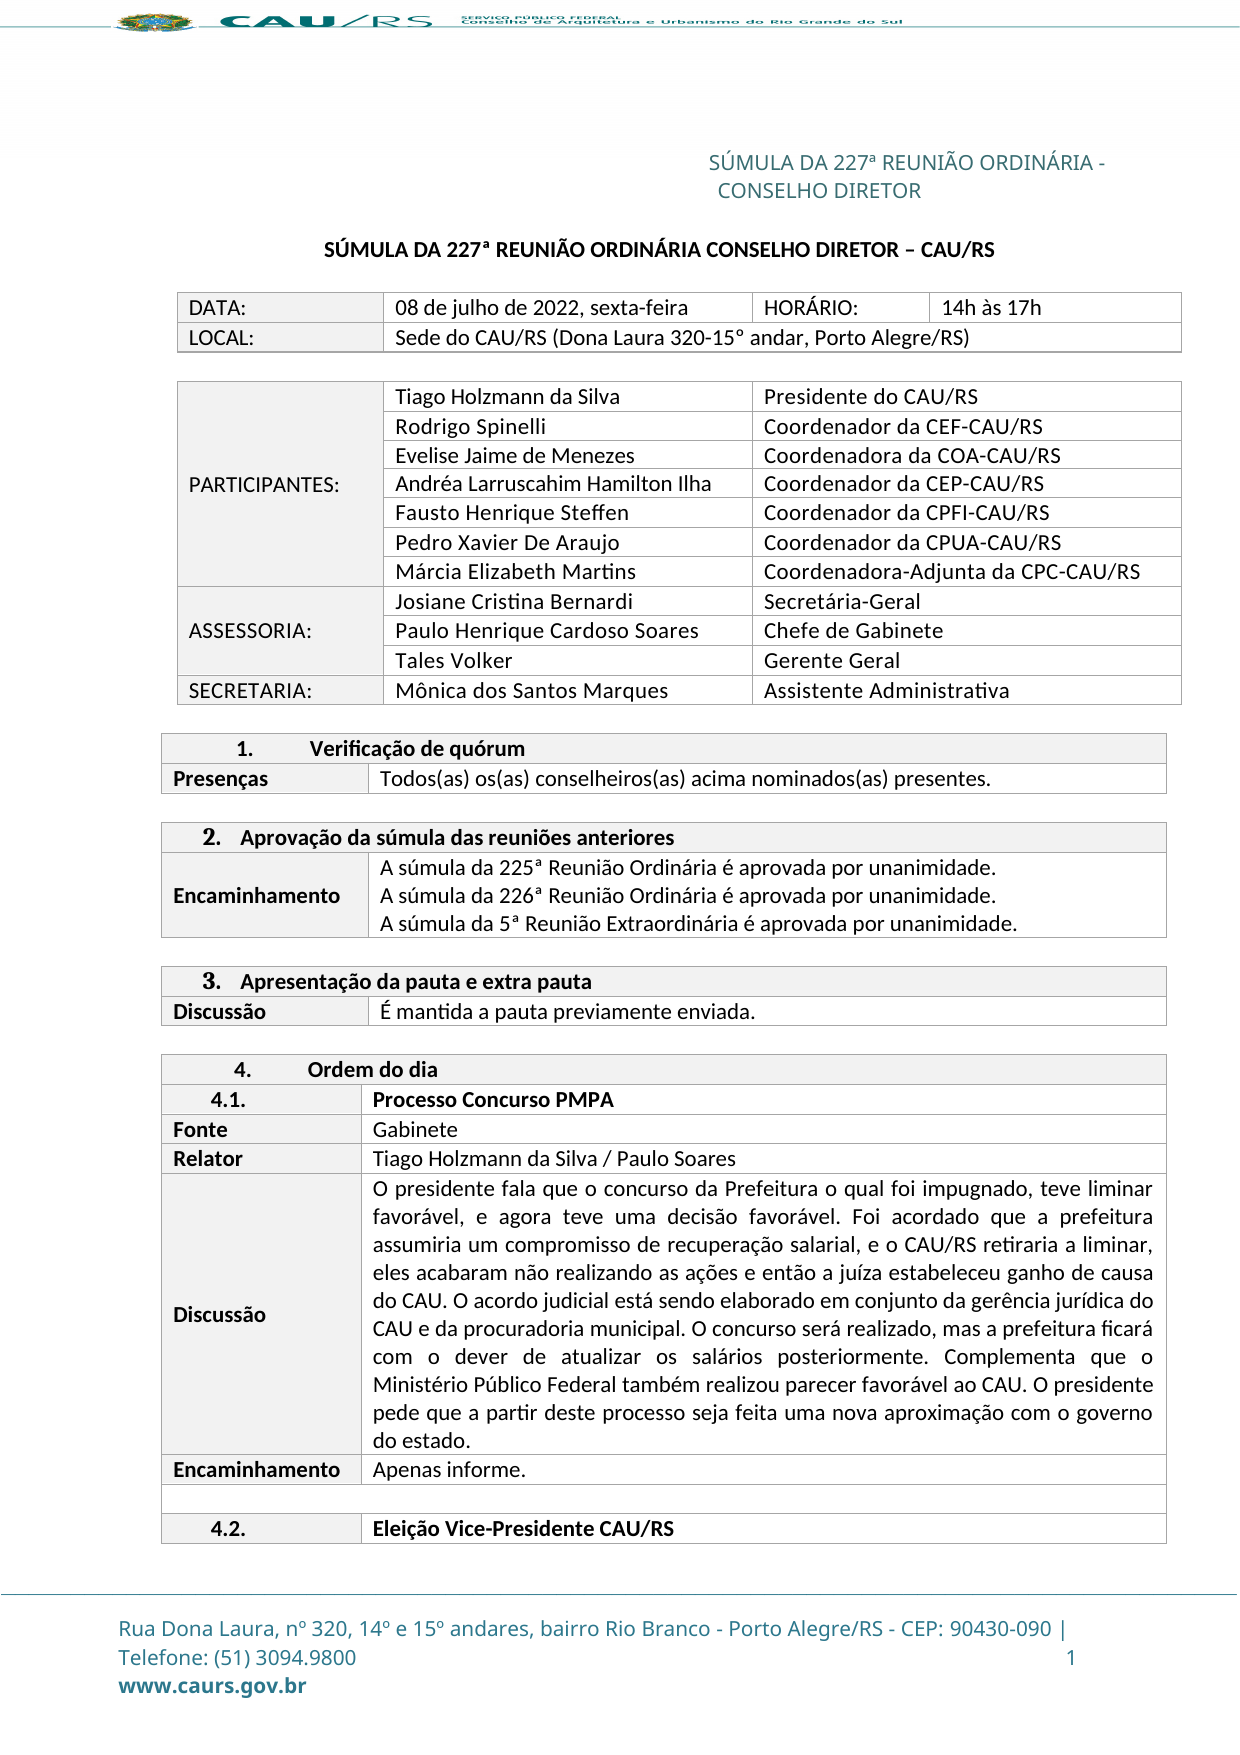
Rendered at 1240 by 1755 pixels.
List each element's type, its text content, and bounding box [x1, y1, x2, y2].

table_cell Encaminhamento [162, 853, 368, 937]
table_cell [162, 1514, 361, 1543]
table_header DATA: [178, 293, 383, 322]
table_cell Coordenador da CEP-CAU/RS [753, 469, 1181, 497]
table_cell Relator [162, 1144, 361, 1173]
table_cell PARTICIPANTES: [178, 382, 383, 586]
table_cell Tiago Holzmann da Silva [384, 382, 752, 411]
table_cell [162, 1485, 1166, 1513]
table_cell Evelise Jaime de Menezes [384, 441, 752, 467]
table_cell Tales Volker [384, 646, 752, 674]
table_cell Sede do CAU/RS (Dona Laura 320-15º andar, Porto Alegre/RS) [384, 323, 1181, 351]
table_cell Aprovação da súmula das reuniões anteriores [162, 823, 1166, 852]
table_cell Mônica dos Santos Marques [384, 676, 752, 704]
table_header Apresentação da pauta e extra pauta [162, 967, 1166, 996]
table_header HORÁRIO: [753, 293, 929, 322]
table_cell Gabinete [362, 1115, 1166, 1143]
table_cell Andréa Larruscahim Hamilton Ilha [384, 469, 752, 497]
table_header Verificação de quórum [162, 734, 1166, 763]
table_cell Discussão [162, 1174, 361, 1454]
table_cell Coordenadora da COA-CAU/RS [753, 441, 1181, 467]
table_cell Encaminhamento [162, 1455, 361, 1483]
table_cell Processo Concurso PMPA [362, 1085, 1166, 1113]
table_header 08 de julho de 2022, sexta-feira [384, 293, 752, 322]
table_cell É mantida a pauta previamente enviada. [369, 997, 1166, 1025]
table_cell Fausto Henrique Steffen [384, 498, 752, 527]
table_cell Coordenador da CPFI-CAU/RS [753, 498, 1181, 527]
table_cell Eleição Vice-Presidente CAU/RS [362, 1514, 1166, 1543]
table_cell Secretária-Geral [753, 587, 1181, 615]
table_cell O presidente fala que o concurso da Prefeitura o qual foi impugnado, teve liminar favorável, e agora teve uma decisão favorável. Foi acordado que a prefeitura assumiria um compromisso de recuperação salarial, e o CAU/RS retiraria a liminar, eles acabaram não realizando as ações e então a juíza estabeleceu ganho de causa do CAU. O acordo judicial está sendo elaborado em conjunto da gerência jurídica do CAU e da procuradoria municipal. O concurso será realizado, mas a prefeitura ficará com o dever de atualizar os salários posteriormente. Complementa que o Ministério Público Federal também realizou parecer favorável ao CAU. O presidente pede que a partir deste processo seja feita uma nova aproximação com o governo do estado. [362, 1174, 1166, 1454]
table_cell A súmula da 225ª Reunião Ordinária é aprovada por unanimidade. A súmula da 226ª Reunião Ordinária é aprovada por unanimidade. A súmula da 5ª Reunião Extraordinária é aprovada por unanimidade. [369, 853, 1166, 937]
table_cell Paulo Henrique Cardoso Soares [384, 616, 752, 645]
table_cell Tiago Holzmann da Silva / Paulo Soares [362, 1144, 1166, 1173]
table_cell Coordenador da CEF-CAU/RS [753, 412, 1181, 440]
table_cell Gerente Geral [753, 646, 1181, 674]
table_cell [162, 1085, 361, 1113]
table_cell Pedro Xavier De Araujo [384, 528, 752, 556]
table_header Ordem do dia [162, 1055, 1166, 1084]
table_cell [162, 794, 361, 822]
table_cell Apenas informe. [362, 1455, 1166, 1483]
table_header 14h às 17h [930, 293, 1181, 322]
table_cell Márcia Elizabeth Martins [384, 557, 752, 586]
table_cell Todos(as) os(as) conselheiros(as) acima nominados(as) presentes. [369, 764, 1166, 792]
table_header SÚMULA DA 227ª REUNIÃO ORDINÁRIA CONSELHO DIRETOR – CAU/RS [189, 233, 1139, 264]
table_cell Coordenadora-Adjunta da CPC-CAU/RS [753, 557, 1181, 586]
table_cell Fonte [162, 1115, 361, 1143]
table_cell SECRETARIA: [178, 676, 383, 704]
table_cell Rodrigo Spinelli [384, 412, 752, 440]
table_cell LOCAL: [178, 323, 383, 351]
table_cell Presenças [162, 764, 368, 792]
table_cell Assessoria: [178, 587, 383, 674]
table_cell Assistente Administrativa [753, 676, 1181, 704]
table_cell Coordenador da CPUA-CAU/RS [753, 528, 1181, 556]
table_cell Chefe de Gabinete [753, 616, 1181, 645]
table_cell [361, 794, 1166, 822]
table_cell [177, 353, 1181, 381]
table_cell Presidente do CAU/RS [753, 382, 1181, 411]
table_cell Josiane Cristina Bernardi [384, 587, 752, 615]
table_cell Discussão [162, 997, 368, 1025]
